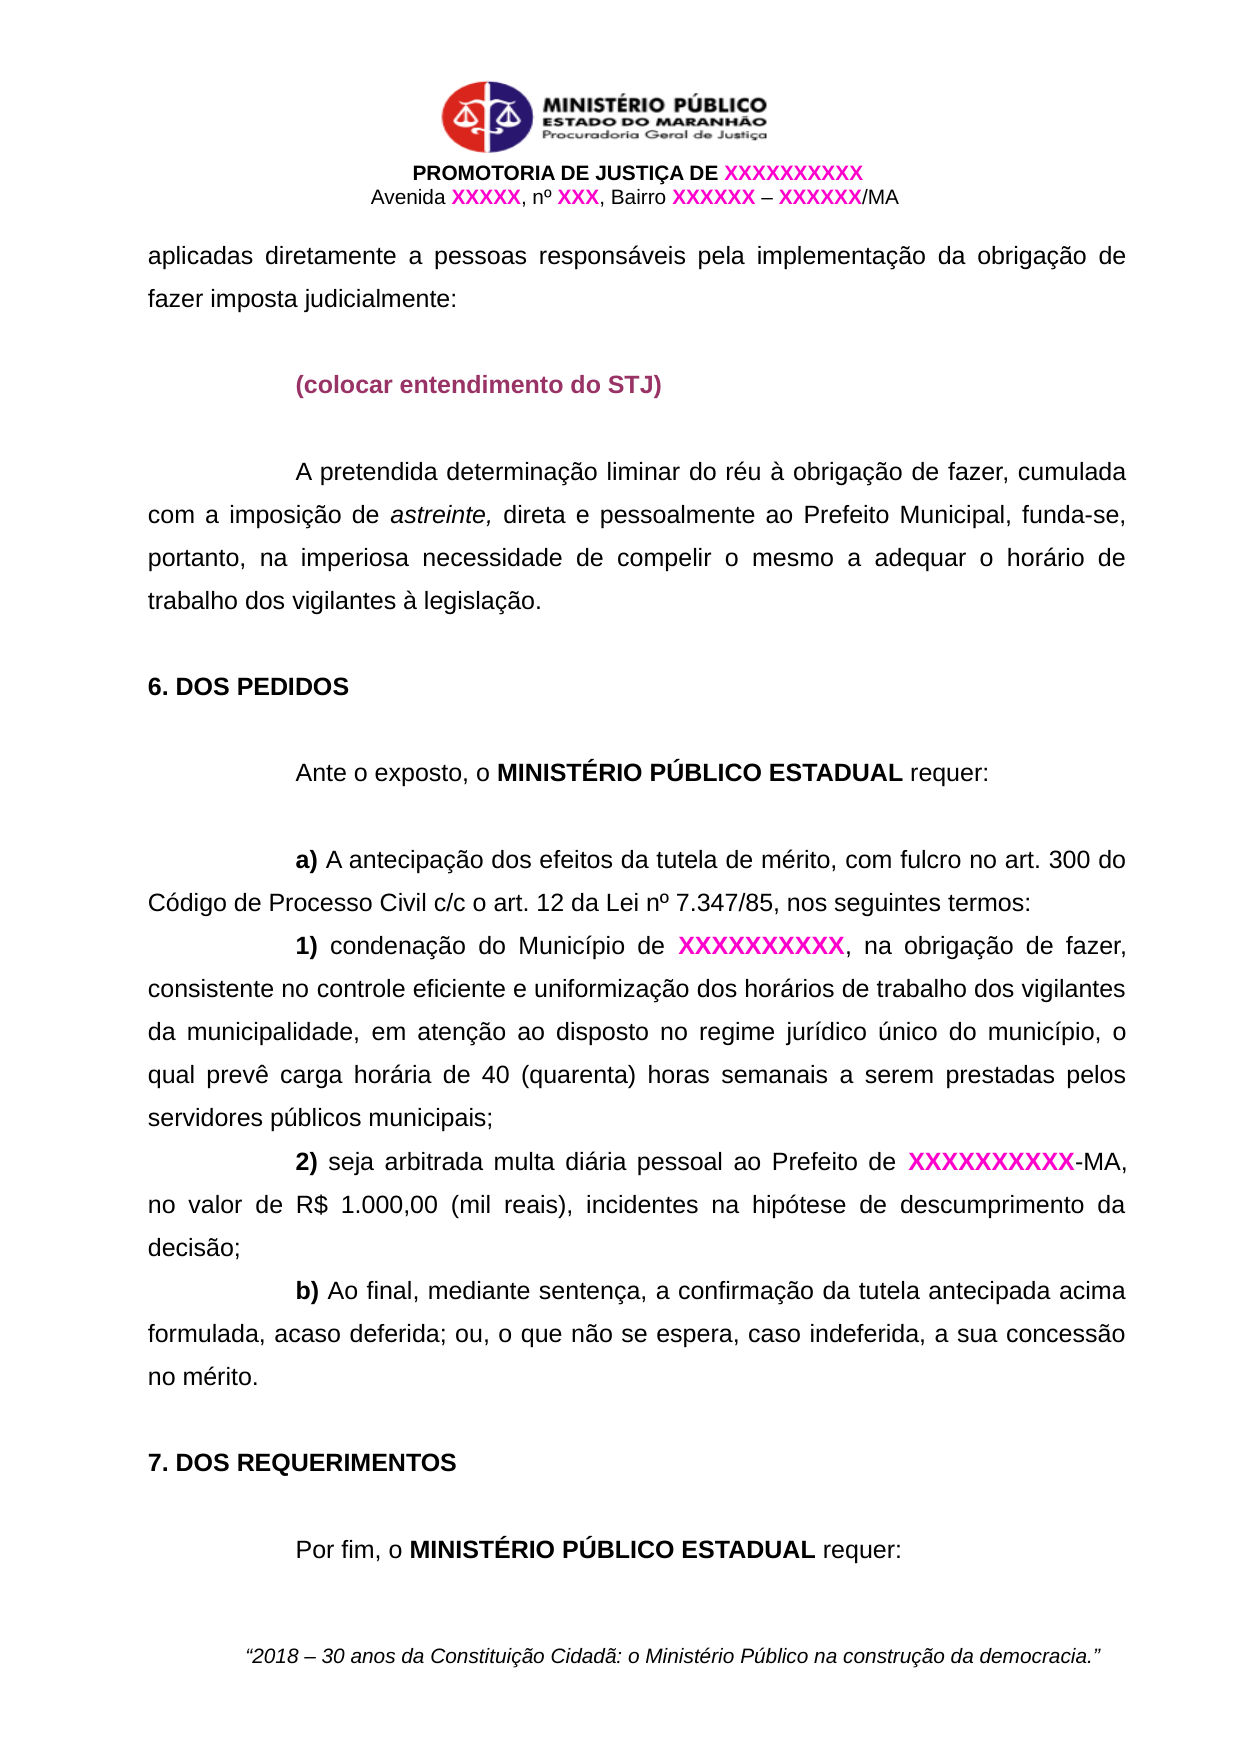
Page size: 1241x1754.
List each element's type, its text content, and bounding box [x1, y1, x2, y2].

text 1) condenação do Município de XXXXXXXXXX, na obrigação de fazer, consistente no controle eficiente e uniformização dos horários de trabalho dos vigilantes da municipalidade, em atenção ao disposto no regime jurídico único do município, o qual prevê carga horária de 40 (quarenta) horas semanais a serem prestadas pelos servidores públicos municipais; [148, 931, 1128, 1132]
text b) Ao final, mediante sentença, a confirmação da tutela antecipada acima formulada, acaso deferida; ou, o que não se espera, caso indeferida, a sua concessão no mérito. [148, 1276, 1128, 1391]
text (colocar entendimento do STJ) [148, 370, 1128, 399]
text 6. DOS PEDIDOS [148, 672, 1128, 701]
text Ante o exposto, o MINISTÉRIO PÚBLICO ESTADUAL requer: [148, 758, 1128, 787]
text 2) seja arbitrada multa diária pessoal ao Prefeito de XXXXXXXXXX-MA, no valor de R$ 1.000,00 (mil reais), incidentes na hipótese de descumprimento da decisão; [148, 1147, 1128, 1262]
text Por fim, o MINISTÉRIO PÚBLICO ESTADUAL requer: [148, 1535, 1128, 1563]
text aplicadas diretamente a pessoas responsáveis pela implementação da obrigação de fazer imposta judicialmente: [148, 241, 1128, 313]
text a) A antecipação dos efeitos da tutela de mérito, com fulcro no art. 300 do Código de Processo Civil c/c o art. 12 da Lei nº 7.347/85, nos seguintes termos: [148, 845, 1128, 917]
picture [436, 75, 774, 161]
text 7. DOS REQUERIMENTOS [148, 1448, 1128, 1477]
text A pretendida determinação liminar do réu à obrigação de fazer, cumulada com a imposição de astreinte, direta e pessoalmente ao Prefeito Municipal, funda-se, portanto, na imperiosa necessidade de compelir o mesmo a adequar o horário de trabalho dos vigilantes à legislação. [148, 457, 1128, 615]
